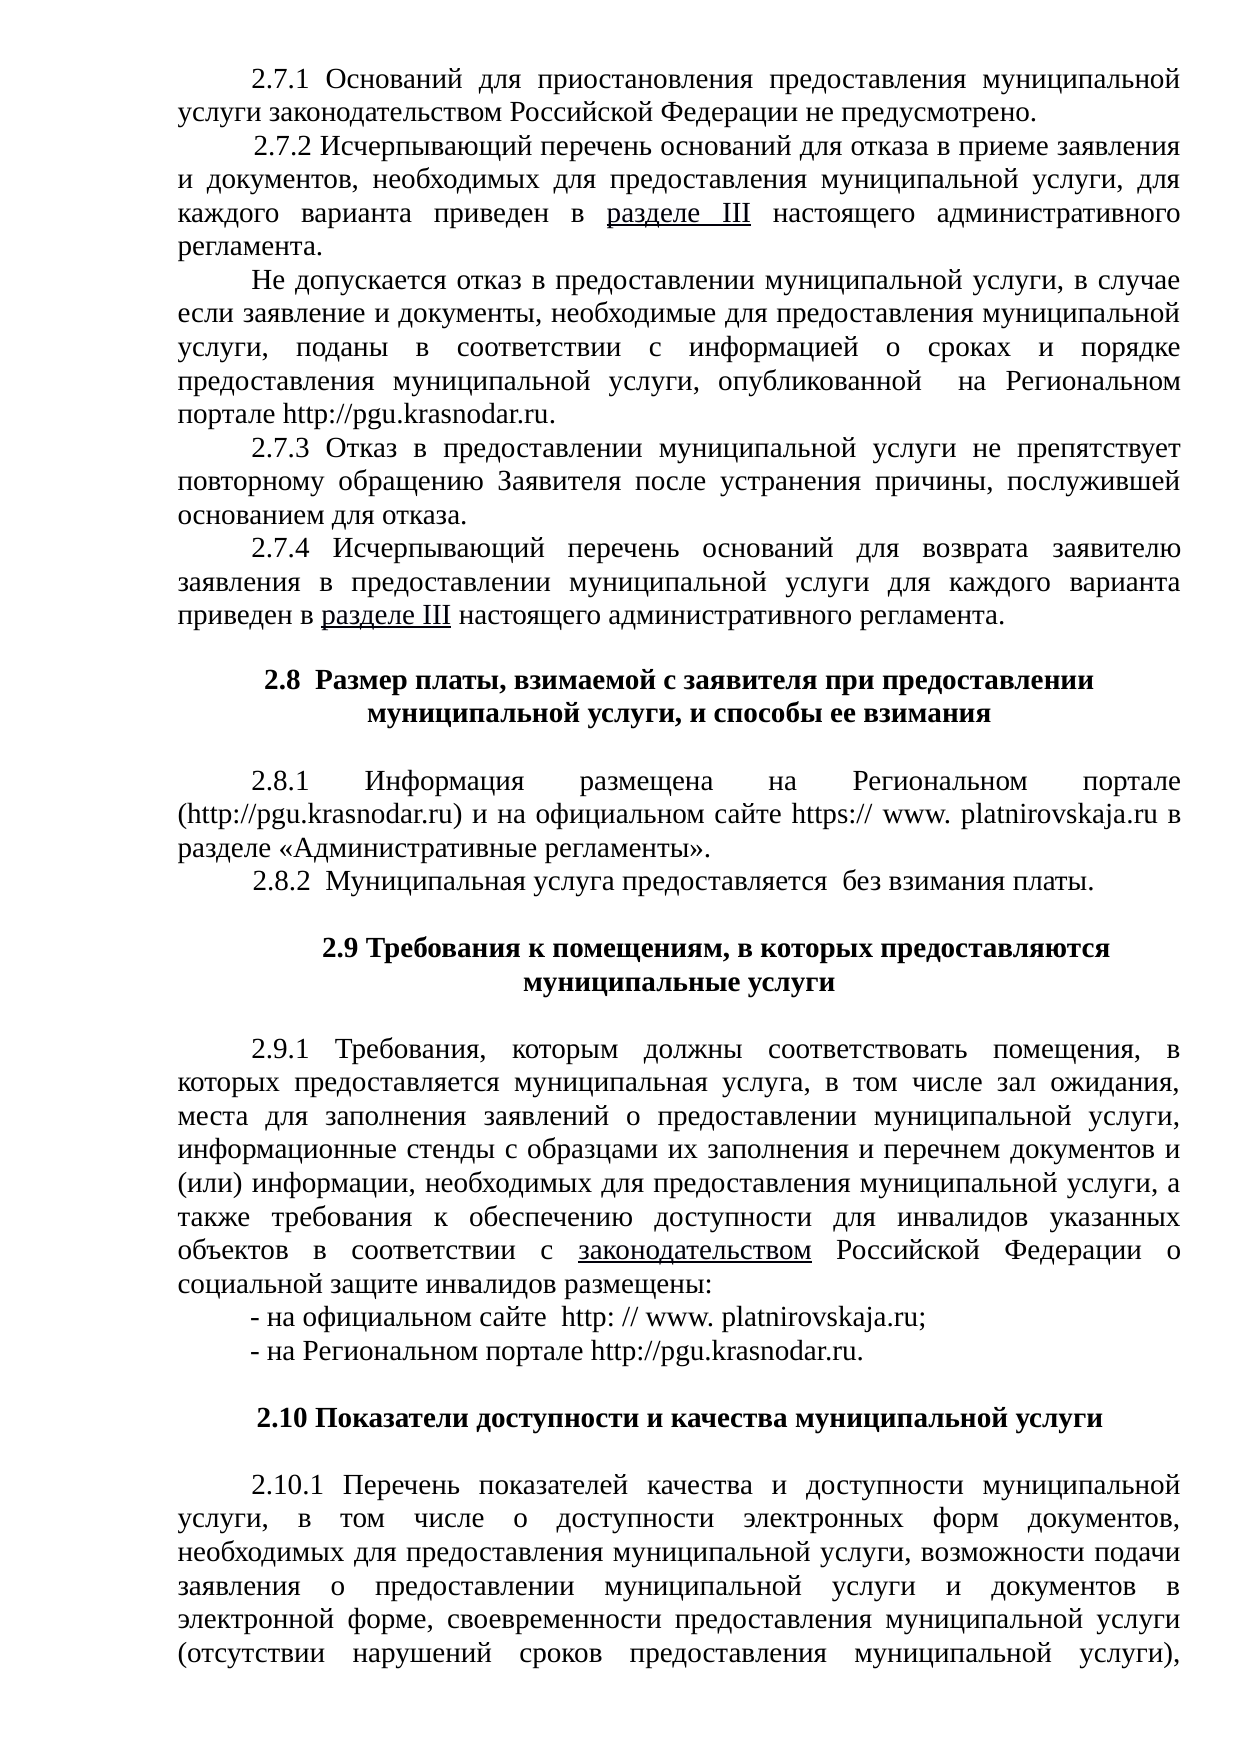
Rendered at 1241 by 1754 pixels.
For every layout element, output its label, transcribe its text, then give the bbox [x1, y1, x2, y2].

text 2.8.1 Информация размещена на Региональном портале (http://pgu.krasnodar.ru) и на официальном сайте https:// www. platnirovskaja.ru в разделе «Административные регламенты». [177, 763, 1181, 863]
text - на официальном сайте http: // www. platnirovskaja.ru; [177, 1299, 1181, 1333]
text 2.8.2 Муниципальная услуга предоставляется без взимания платы. [252, 863, 1181, 897]
text 2.7.4 Исчерпывающий перечень оснований для возврата заявителю заявления в предоставлении муниципальной услуги для каждого варианта приведен в разделе III настоящего административного регламента. [177, 530, 1181, 631]
text 2.7.3 Отказ в предоставлении муниципальной услуги не препятствует повторному обращению Заявителя после устранения причины, послужившей основанием для отказа. [177, 430, 1181, 530]
text 2.9.1 Требования, которым должны соответствовать помещения, в которых предоставляется муниципальная услуга, в том числе зал ожидания, места для заполнения заявлений о предоставлении муниципальной услуги, информационные стенды с образцами их заполнения и перечнем документов и (или) информации, необходимых для предоставления муниципальной услуги, а также требования к обеспечению доступности для инвалидов указанных объектов в соответствии с законодательством Российской Федерации о социальной защите инвалидов размещены: [177, 1031, 1181, 1299]
text 2.9 Требования к помещениям, в которых предоставляются муниципальные услуги [177, 930, 1181, 997]
text 2.7.1 Оснований для приостановления предоставления муниципальной услуги законодательством Российской Федерации не предусмотрено. [177, 61, 1181, 128]
text 2.7.2 Исчерпывающий перечень оснований для отказа в приеме заявления и документов, необходимых для предоставления муниципальной услуги, для каждого варианта приведен в разделе III настоящего административного регламента. [177, 128, 1181, 262]
text 2.8 Размер платы, взимаемой с заявителя при предоставлении муниципальной услуги, и способы ее взимания [177, 662, 1181, 729]
text Не допускается отказ в предоставлении муниципальной услуги, в случае если заявление и документы, необходимые для предоставления муниципальной услуги, поданы в соответствии с информацией о сроках и порядке предоставления муниципальной услуги, опубликованной на Региональном портале http://pgu.krasnodar.ru. [177, 262, 1181, 430]
text - на Региональном портале http://pgu.krasnodar.ru. [177, 1333, 1181, 1366]
text 2.10.1 Перечень показателей качества и доступности муниципальной услуги, в том числе о доступности электронных форм документов, необходимых для предоставления муниципальной услуги, возможности подачи заявления о предоставлении муниципальной услуги и документов в электронной форме, своевременности предоставления муниципальной услуги (отсутствии нарушений сроков предоставления муниципальной услуги), [177, 1467, 1181, 1668]
text 2.10 Показатели доступности и качества муниципальной услуги [179, 1400, 1181, 1433]
